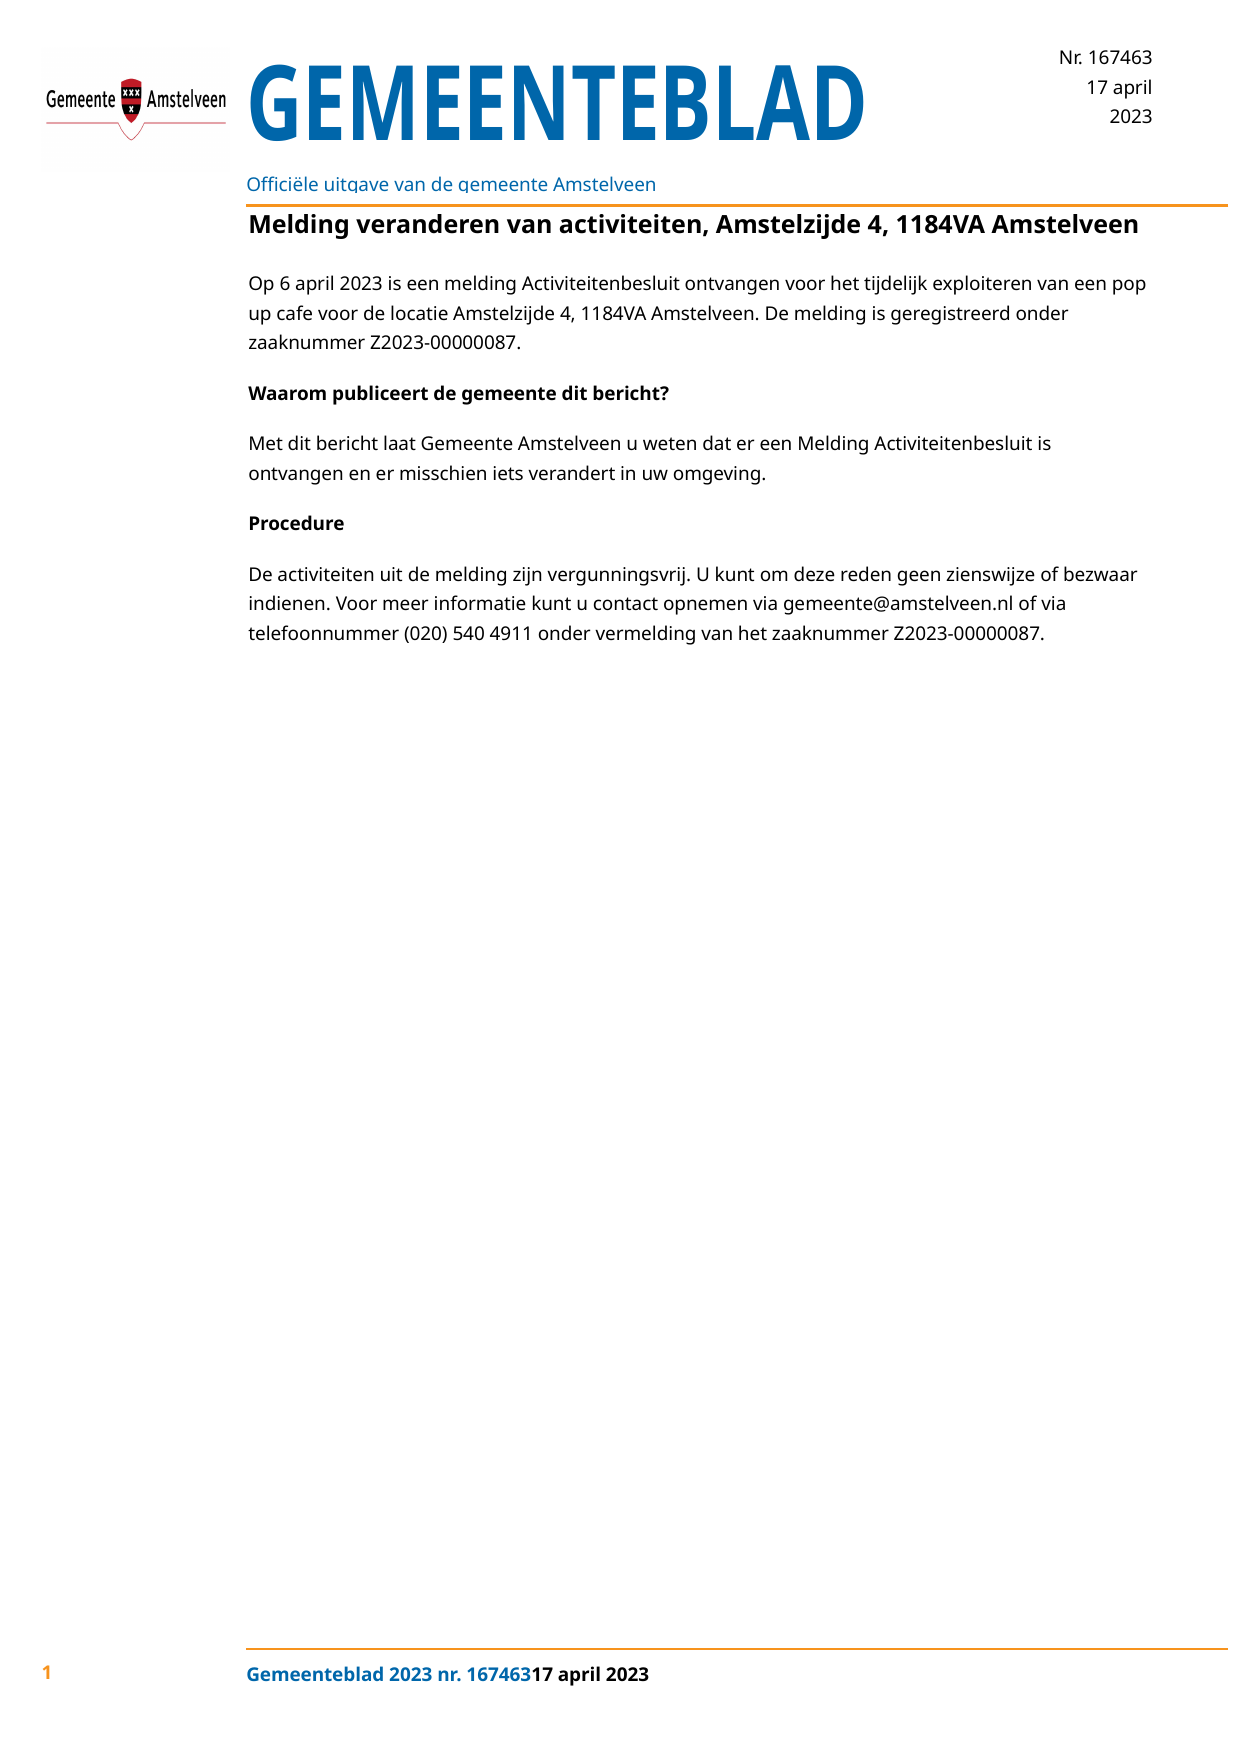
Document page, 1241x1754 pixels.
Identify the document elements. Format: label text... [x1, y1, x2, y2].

text Procedure [248, 510, 1152, 536]
text Op 6 april 2023 is een melding Activiteitenbesluit ontvangen voor het tijdelijk exploiteren van een pop up cafe voor de locatie Amstelzijde 4, 1184VA Amstelveen. De melding is geregistreerd onder zaaknummer Z2023-00000087. [248, 270, 1152, 355]
picture [41, 47, 231, 172]
text Melding veranderen van activiteiten, Amstelzijde 4, 1184VA Amstelveen [248, 207, 1152, 241]
text De activiteiten uit de melding zijn vergunningsvrij. U kunt om deze reden geen zienswijze of bezwaar indienen. Voor meer informatie kunt u contact opnemen via gemeente@amstelveen.nl of via telefoonnummer (020) 540 4911 onder vermelding van het zaaknummer Z2023-00000087. [248, 561, 1152, 646]
text Met dit bericht laat Gemeente Amstelveen u weten dat er een Melding Activiteitenbesluit is ontvangen en er misschien iets verandert in uw omgeving. [248, 430, 1152, 486]
text Waarom publiceert de gemeente dit bericht? [248, 380, 1152, 406]
